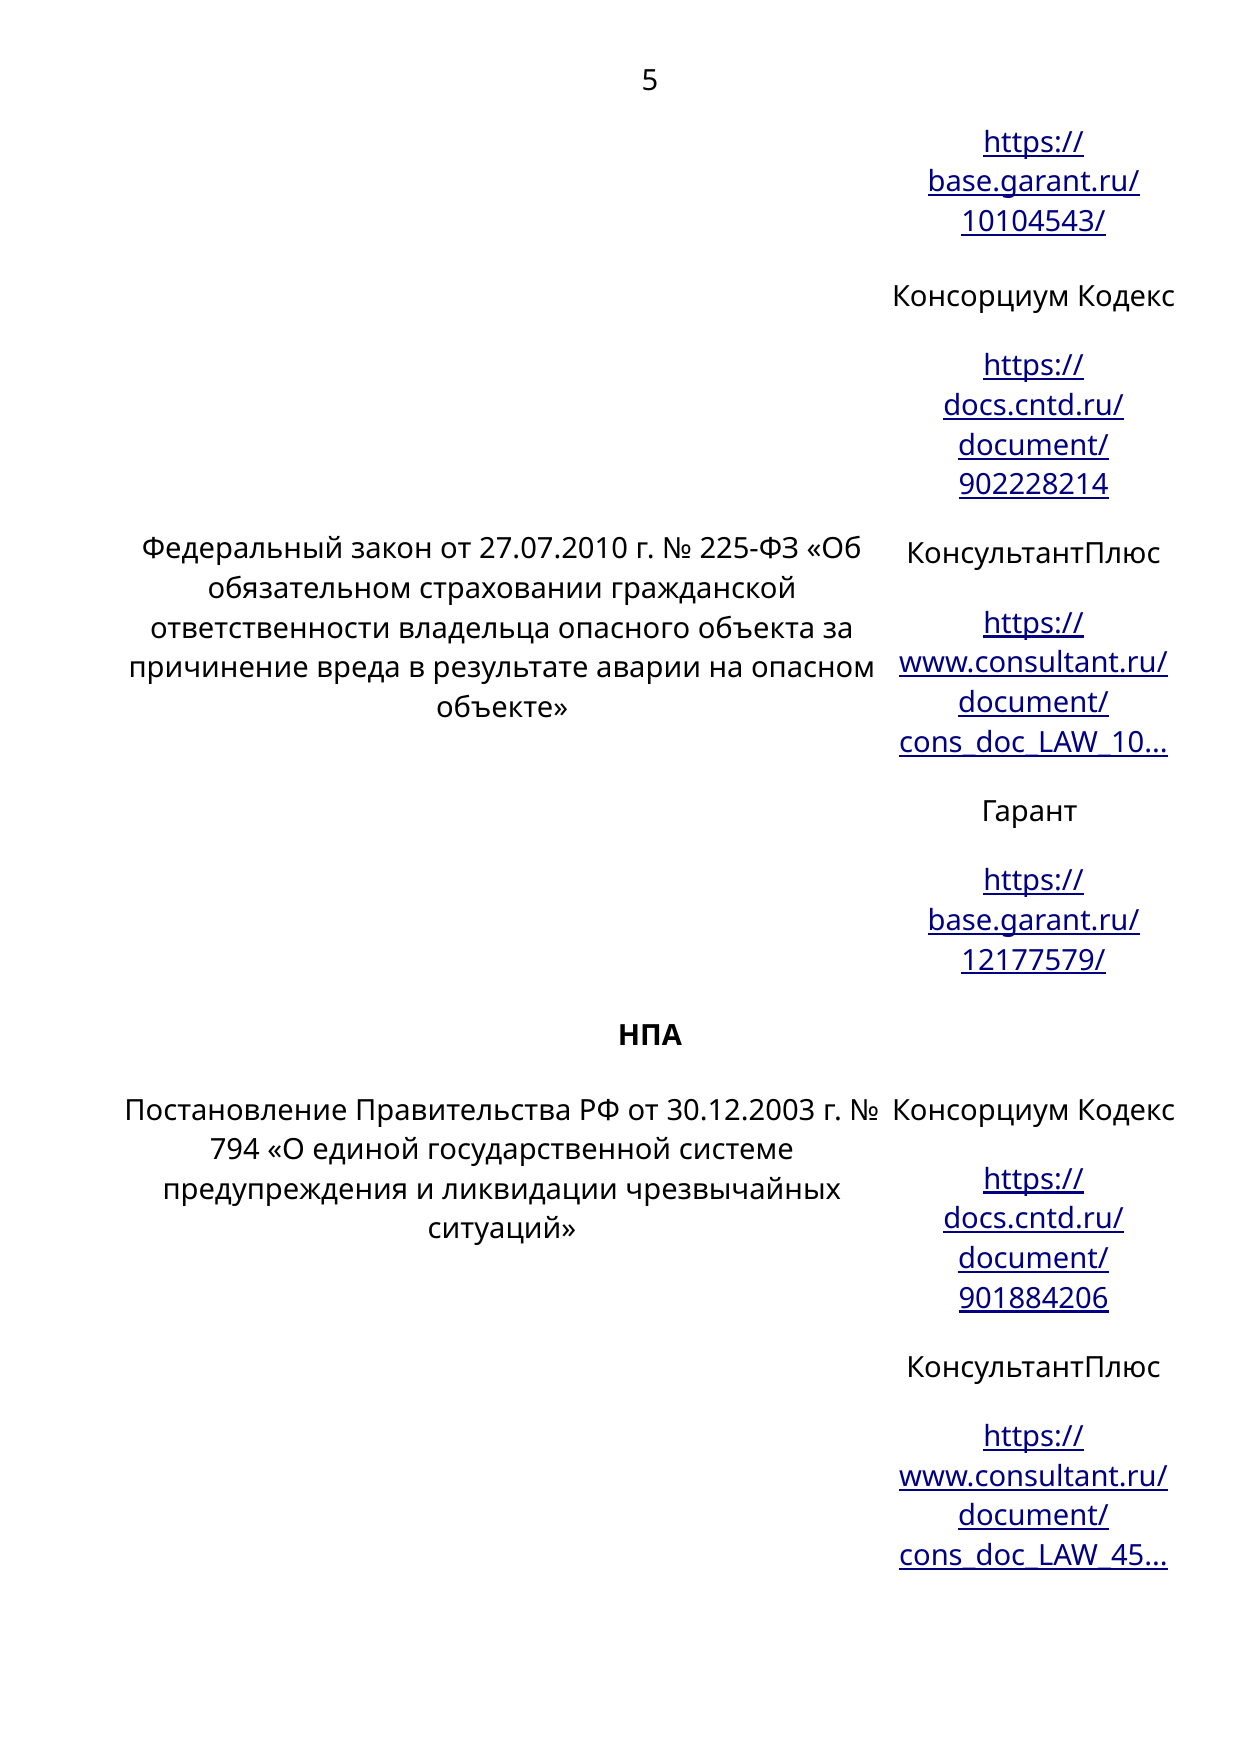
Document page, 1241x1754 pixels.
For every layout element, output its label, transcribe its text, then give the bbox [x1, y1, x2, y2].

table_cell Консорциум Кодекс https://docs.cntd.ru/document/902228214 КонсультантПлюс https://www.consultant.ru/document/cons_doc_LAW_10... Гарант https://base.garant.ru/12177579/ [885, 273, 1181, 1011]
table_cell Постановление Правительства РФ от 30.12.2003 г. № 794 «О единой государственной системе предупреждения и ликвидации чрезвычайных ситуаций» [118, 1086, 885, 1606]
table_cell [118, 118, 885, 272]
table_cell НПА [118, 1011, 1181, 1086]
table_cell https://base.garant.ru/10104543/ [885, 118, 1181, 272]
table_cell Федеральный закон от 27.07.2010 г. № 225-ФЗ «Об обязательном страховании гражданской ответственности владельца опасного объекта за причинение вреда в результате аварии на опасном объекте» [118, 273, 885, 1011]
table_cell Консорциум Кодекс https://docs.cntd.ru/document/901884206 КонсультантПлюс https://www.consultant.ru/document/cons_doc_LAW_45... [885, 1086, 1181, 1606]
